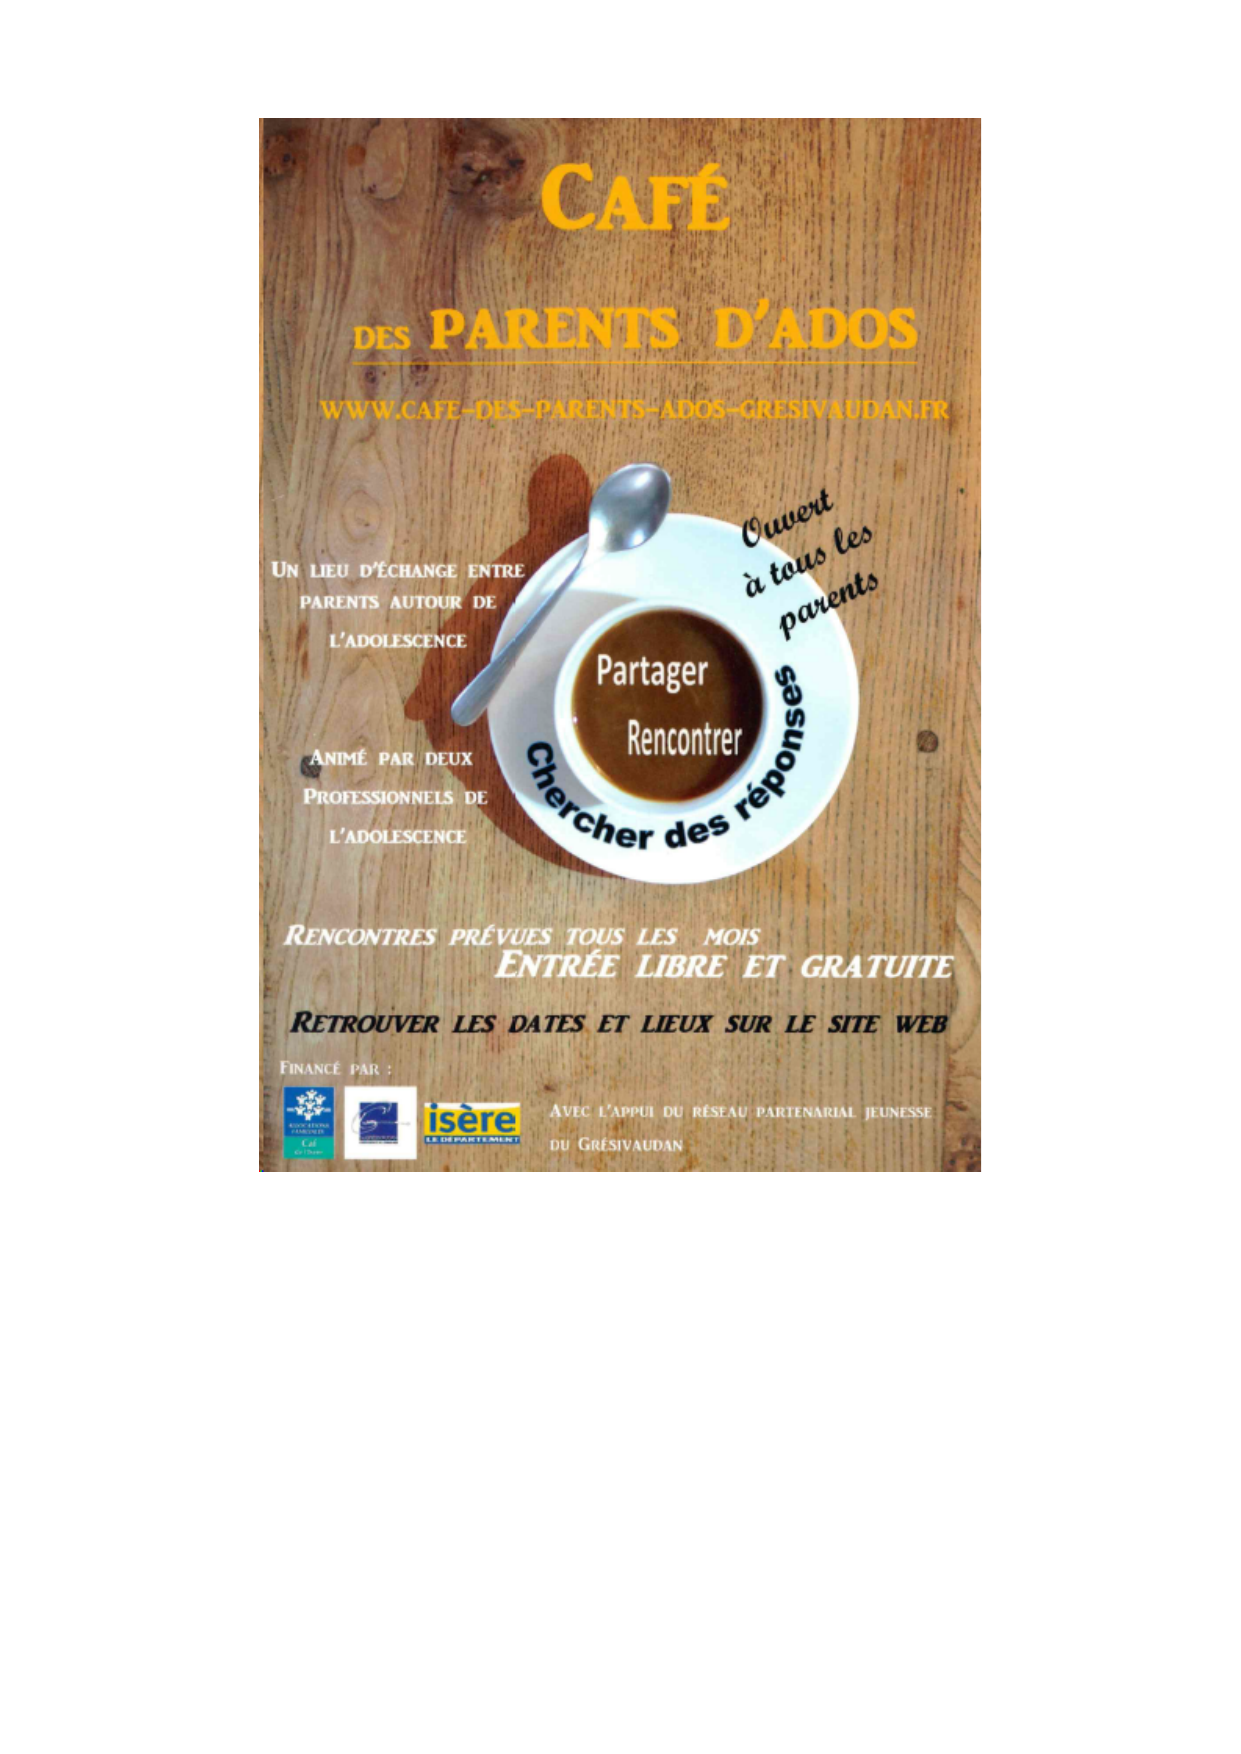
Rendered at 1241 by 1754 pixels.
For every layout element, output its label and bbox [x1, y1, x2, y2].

picture [259, 118, 982, 1172]
